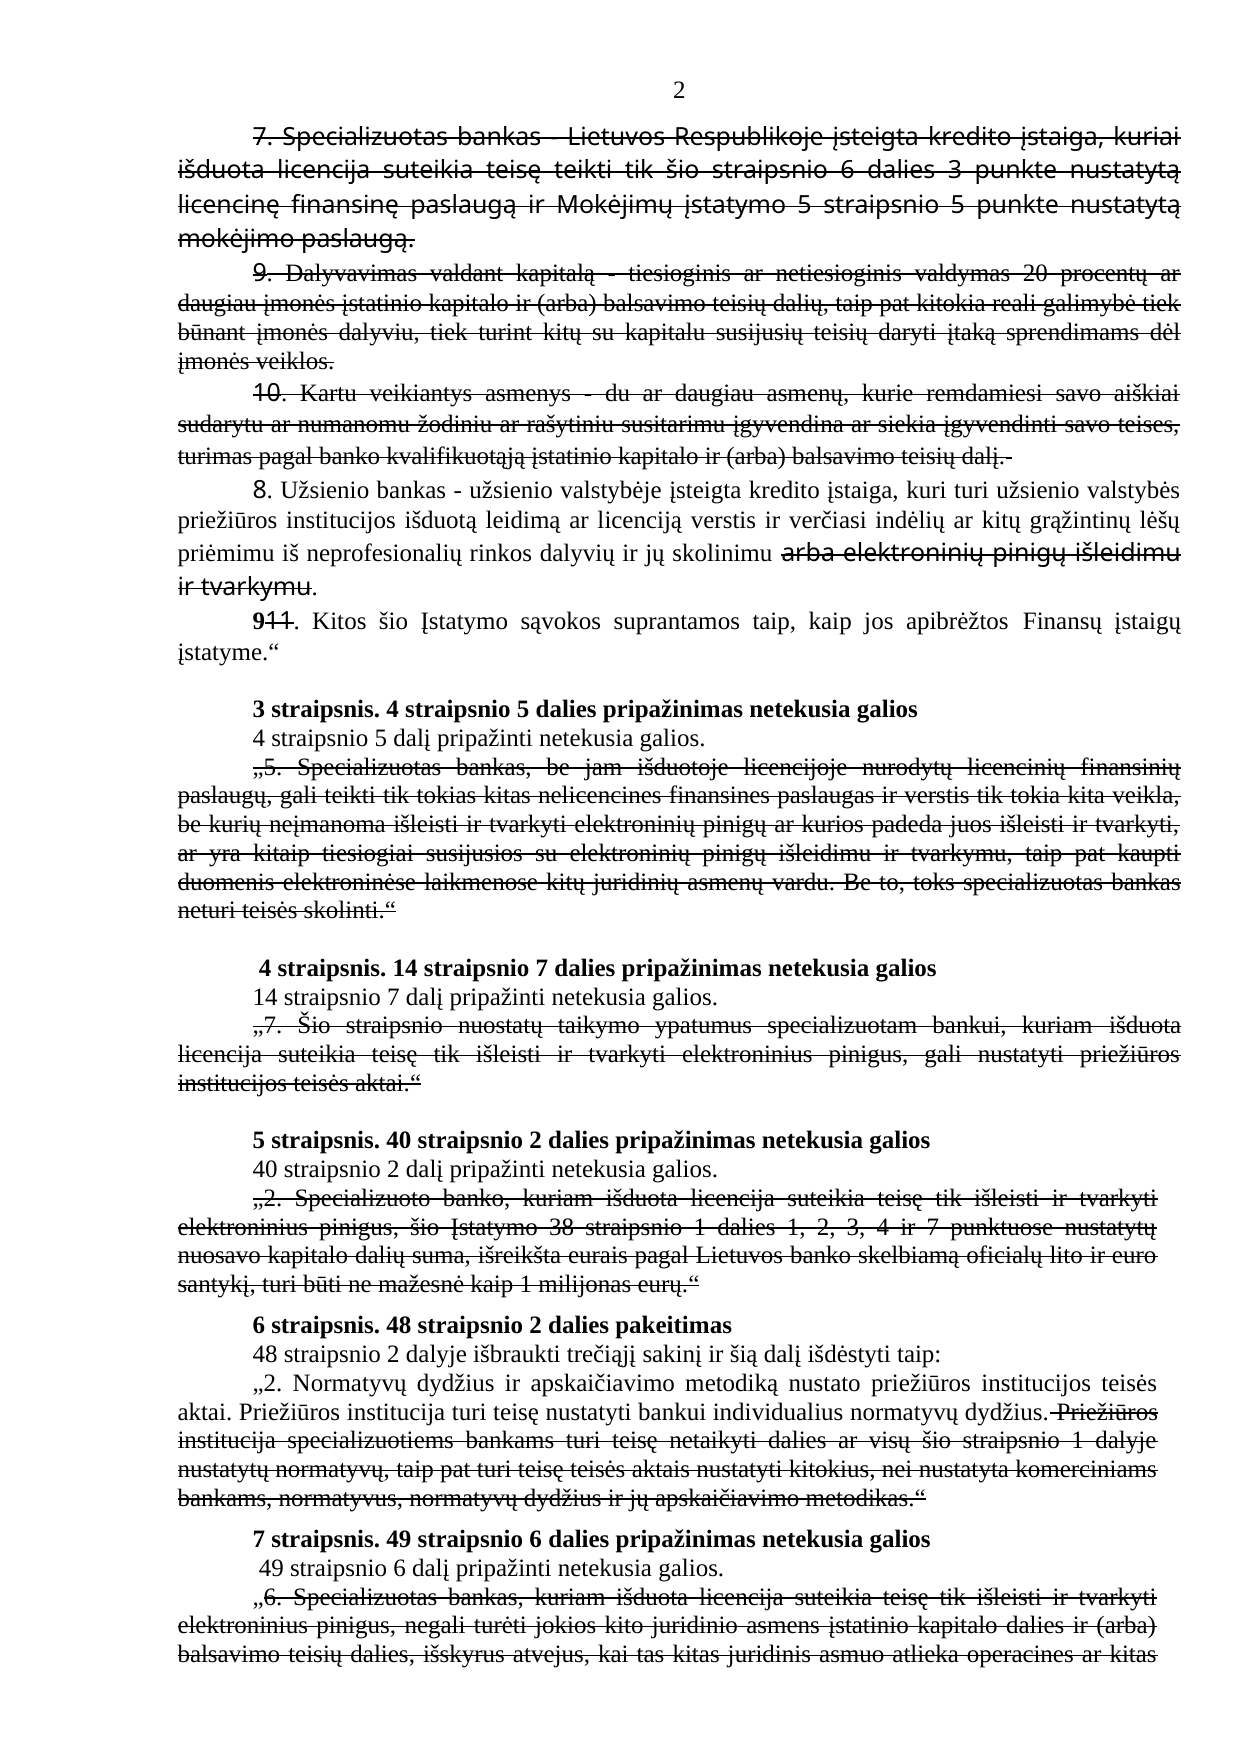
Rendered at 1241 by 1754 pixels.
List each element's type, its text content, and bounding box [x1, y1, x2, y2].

text „2. Specializuoto banko, kuriam išduota licencija suteikia teisę tik išleisti ir tvarkyti elektroninius pinigus, šio Įstatymo 38 straipsnio 1 dalies 1, 2, 3, 4 ir 7 punktuose nustatytų nuosavo kapitalo dalių suma, išreikšta eurais pagal Lietuvos banko skelbiamą oficialų lito ir euro santykį, turi būti ne mažesnė kaip 1 milijonas eurų.“ [177, 1257, 1158, 1298]
text „2. Normatyvų dydžius ir apskaičiavimo metodiką nustato priežiūros institucijos teisės aktai. Priežiūros institucija turi teisę nustatyti bankui individualius normatyvų dydžius. Priežiūros institucija specializuotiems bankams turi teisę netaikyti dalies ar visų šio straipsnio 1 dalyje nustatytų normatyvų, taip pat turi teisę teisės aktais nustatyti kitokius, nei nustatyta komerciniams bankams, normatyvus, normatyvų dydžius ir jų apskaičiavimo metodikas.“ [177, 1442, 1158, 1470]
text „5. Specializuotas bankas, be jam išduotoje licencijoje nurodytų licencinių finansinių paslaugų, gali teikti tik tokias kitas nelicencines finansines paslaugas ir verstis tik tokia kita veikla, be kurių neįmanoma išleisti ir tvarkyti elektroninių pinigų ar kurios padeda juos išleisti ir tvarkyti, ar yra kitaip tiesiogiai susijusios su elektroninių pinigų išleidimu ir tvarkymu, taip pat kaupti duomenis elektroninėse laikmenose kitų juridinių asmenų vardu. Be to, toks specializuotas bankas neturi teisės skolinti.“ [177, 797, 1181, 853]
text 49 straipsnio 6 dalį pripažinti netekusia galios. [177, 1553, 1181, 1582]
text „5. Specializuotas bankas, be jam išduotoje licencijoje nurodytų licencinių finansinių paslaugų, gali teikti tik tokias kitas nelicencines finansines paslaugas ir verstis tik tokia kita veikla, be kurių neįmanoma išleisti ir tvarkyti elektroninių pinigų ar kurios padeda juos išleisti ir tvarkyti, ar yra kitaip tiesiogiai susijusios su elektroninių pinigų išleidimu ir tvarkymu, taip pat kaupti duomenis elektroninėse laikmenose kitų juridinių asmenų vardu. Be to, toks specializuotas bankas neturi teisės skolinti.“ [177, 883, 1181, 924]
text 4 straipsnis. 14 straipsnio 7 dalies pripažinimas netekusia galios [177, 953, 1181, 982]
text 7. Specializuotas bankas - Lietuvos Respublikoje įsteigta kredito įstaiga, kuriai išduota licencija suteikia teisę teikti tik šio straipsnio 6 dalies 3 punkte nustatytą licencinę finansinę paslaugą ir Mokėjimų įstatymo 5 straipsnio 5 punkte nustatytą mokėjimo paslaugą. [177, 207, 1181, 254]
text 5 straipsnis. 40 straipsnio 2 dalies pripažinimas netekusia galios [177, 1125, 1181, 1154]
text „7. Šio straipsnio nuostatų taikymo ypatumus specializuotam bankui, kuriam išduota licencija suteikia teisę tik išleisti ir tvarkyti elektroninius pinigus, gali nustatyti priežiūros institucijos teisės aktai.“ [177, 1010, 1181, 1055]
text 10. Kartu veikiantys asmenys - du ar daugiau asmenų, kurie remdamiesi savo aiškiai sudarytu ar numanomu žodiniu ar rašytiniu susitarimu įgyvendina ar siekia įgyvendinti savo teises, turimas pagal banko kvalifikuotąją įstatinio kapitalo ir (arba) balsavimo teisių dalį. [177, 375, 1181, 472]
text „2. Specializuoto banko, kuriam išduota licencija suteikia teisę tik išleisti ir tvarkyti elektroninius pinigus, šio Įstatymo 38 straipsnio 1 dalies 1, 2, 3, 4 ir 7 punktuose nustatytų nuosavo kapitalo dalių suma, išreikšta eurais pagal Lietuvos banko skelbiamą oficialų lito ir euro santykį, turi būti ne mažesnė kaip 1 milijonas eurų.“ [177, 1183, 1158, 1256]
text „2. Normatyvų dydžius ir apskaičiavimo metodiką nustato priežiūros institucijos teisės aktai. Priežiūros institucija turi teisę nustatyti bankui individualius normatyvų dydžius. Priežiūros institucija specializuotiems bankams turi teisę netaikyti dalies ar visų šio straipsnio 1 dalyje nustatytų normatyvų, taip pat turi teisę teisės aktais nustatyti kitokius, nei nustatyta komerciniams bankams, normatyvus, normatyvų dydžius ir jų apskaičiavimo metodikas.“ [177, 1471, 1158, 1512]
text 9. Dalyvavimas valdant kapitalą - tiesioginis ar netiesioginis valdymas 20 procentų ar daugiau įmonės įstatinio kapitalo ir (arba) balsavimo teisių dalių, taip pat kitokia reali galimybė tiek būnant įmonės dalyviu, tiek turint kitų su kapitalu susijusių teisių daryti įtaką sprendimams dėl įmonės veiklos. [177, 305, 1181, 333]
text „5. Specializuotas bankas, be jam išduotoje licencijoje nurodytų licencinių finansinių paslaugų, gali teikti tik tokias kitas nelicencines finansines paslaugas ir verstis tik tokia kita veikla, be kurių neįmanoma išleisti ir tvarkyti elektroninių pinigų ar kurios padeda juos išleisti ir tvarkyti, ar yra kitaip tiesiogiai susijusios su elektroninių pinigų išleidimu ir tvarkymu, taip pat kaupti duomenis elektroninėse laikmenose kitų juridinių asmenų vardu. Be to, toks specializuotas bankas neturi teisės skolinti.“ [177, 854, 1181, 882]
text 6 straipsnis. 48 straipsnio 2 dalies pakeitimas [177, 1310, 1181, 1339]
text 7. Specializuotas bankas - Lietuvos Respublikoje įsteigta kredito įstaiga, kuriai išduota licencija suteikia teisę teikti tik šio straipsnio 6 dalies 3 punkte nustatytą licencinę finansinę paslaugą ir Mokėjimų įstatymo 5 straipsnio 5 punkte nustatytą mokėjimo paslaugą. [177, 118, 1181, 171]
text 4 straipsnio 5 dalį pripažinti netekusia galios. [252, 723, 1181, 752]
text 7 straipsnis. 49 straipsnio 6 dalies pripažinimas netekusia galios [177, 1524, 1181, 1553]
text 8. Užsienio bankas - užsienio valstybėje įsteigta kredito įstaiga, kuri turi užsienio valstybės priežiūros institucijos išduotą leidimą ar licenciją verstis ir verčiasi indėlių ar kitų grąžintinų lėšų priėmimu iš neprofesionalių rinkos dalyvių ir jų skolinimu arba elektroninių pinigų išleidimu ir tvarkymu. [177, 472, 1181, 602]
text „7. Šio straipsnio nuostatų taikymo ypatumus specializuotam bankui, kuriam išduota licencija suteikia teisę tik išleisti ir tvarkyti elektroninius pinigus, gali nustatyti priežiūros institucijos teisės aktai.“ [177, 1056, 1181, 1097]
text 7. Specializuotas bankas - Lietuvos Respublikoje įsteigta kredito įstaiga, kuriai išduota licencija suteikia teisę teikti tik šio straipsnio 6 dalies 3 punkte nustatytą licencinę finansinę paslaugą ir Mokėjimų įstatymo 5 straipsnio 5 punkte nustatytą mokėjimo paslaugą. [177, 172, 1181, 206]
text 48 straipsnio 2 dalyje išbraukti trečiąjį sakinį ir šią dalį išdėstyti taip: [177, 1339, 1181, 1368]
text „6. Specializuotas bankas, kuriam išduota licencija suteikia teisę tik išleisti ir tvarkyti elektroninius pinigus, negali turėti jokios kito juridinio asmens įstatinio kapitalo dalies ir (arba) balsavimo teisių dalies, išskyrus atvejus, kai tas kitas juridinis asmuo atlieka operacines ar kitas pagalbines funkcijas, susijusias su to specializuoto banko išleidžiamais ir tvarkomais elektroniniais pinigais.“ [177, 1582, 1158, 1655]
text 911. Kitos šio Įstatymo sąvokos suprantamos taip, kaip jos apibrėžtos Finansų įstaigų įstatyme.“ [177, 602, 1181, 665]
text 9. Dalyvavimas valdant kapitalą - tiesioginis ar netiesioginis valdymas 20 procentų ar daugiau įmonės įstatinio kapitalo ir (arba) balsavimo teisių dalių, taip pat kitokia reali galimybė tiek būnant įmonės dalyviu, tiek turint kitų su kapitalu susijusių teisių daryti įtaką sprendimams dėl įmonės veiklos. [177, 334, 1181, 375]
text 3 straipsnis. 4 straipsnio 5 dalies pripažinimas netekusia galios [177, 694, 1181, 723]
text „6. Specializuotas bankas, kuriam išduota licencija suteikia teisę tik išleisti ir tvarkyti elektroninius pinigus, negali turėti jokios kito juridinio asmens įstatinio kapitalo dalies ir (arba) balsavimo teisių dalies, išskyrus atvejus, kai tas kitas juridinis asmuo atlieka operacines ar kitas pagalbines funkcijas, susijusias su to specializuoto banko išleidžiamais ir tvarkomais elektroniniais pinigais.“ [177, 1656, 1158, 1668]
text 40 straipsnio 2 dalį pripažinti netekusia galios. [177, 1154, 1181, 1183]
text „5. Specializuotas bankas, be jam išduotoje licencijoje nurodytų licencinių finansinių paslaugų, gali teikti tik tokias kitas nelicencines finansines paslaugas ir verstis tik tokia kita veikla, be kurių neįmanoma išleisti ir tvarkyti elektroninių pinigų ar kurios padeda juos išleisti ir tvarkyti, ar yra kitaip tiesiogiai susijusios su elektroninių pinigų išleidimu ir tvarkymu, taip pat kaupti duomenis elektroninėse laikmenose kitų juridinių asmenų vardu. Be to, toks specializuotas bankas neturi teisės skolinti.“ [177, 752, 1181, 796]
text 9. Dalyvavimas valdant kapitalą - tiesioginis ar netiesioginis valdymas 20 procentų ar daugiau įmonės įstatinio kapitalo ir (arba) balsavimo teisių dalių, taip pat kitokia reali galimybė tiek būnant įmonės dalyviu, tiek turint kitų su kapitalu susijusių teisių daryti įtaką sprendimams dėl įmonės veiklos. [177, 254, 1181, 304]
text 14 straipsnio 7 dalį pripažinti netekusia galios. [177, 982, 1181, 1010]
text „2. Normatyvų dydžius ir apskaičiavimo metodiką nustato priežiūros institucijos teisės aktai. Priežiūros institucija turi teisę nustatyti bankui individualius normatyvų dydžius. Priežiūros institucija specializuotiems bankams turi teisę netaikyti dalies ar visų šio straipsnio 1 dalyje nustatytų normatyvų, taip pat turi teisę teisės aktais nustatyti kitokius, nei nustatyta komerciniams bankams, normatyvus, normatyvų dydžius ir jų apskaičiavimo metodikas.“ [177, 1368, 1158, 1441]
